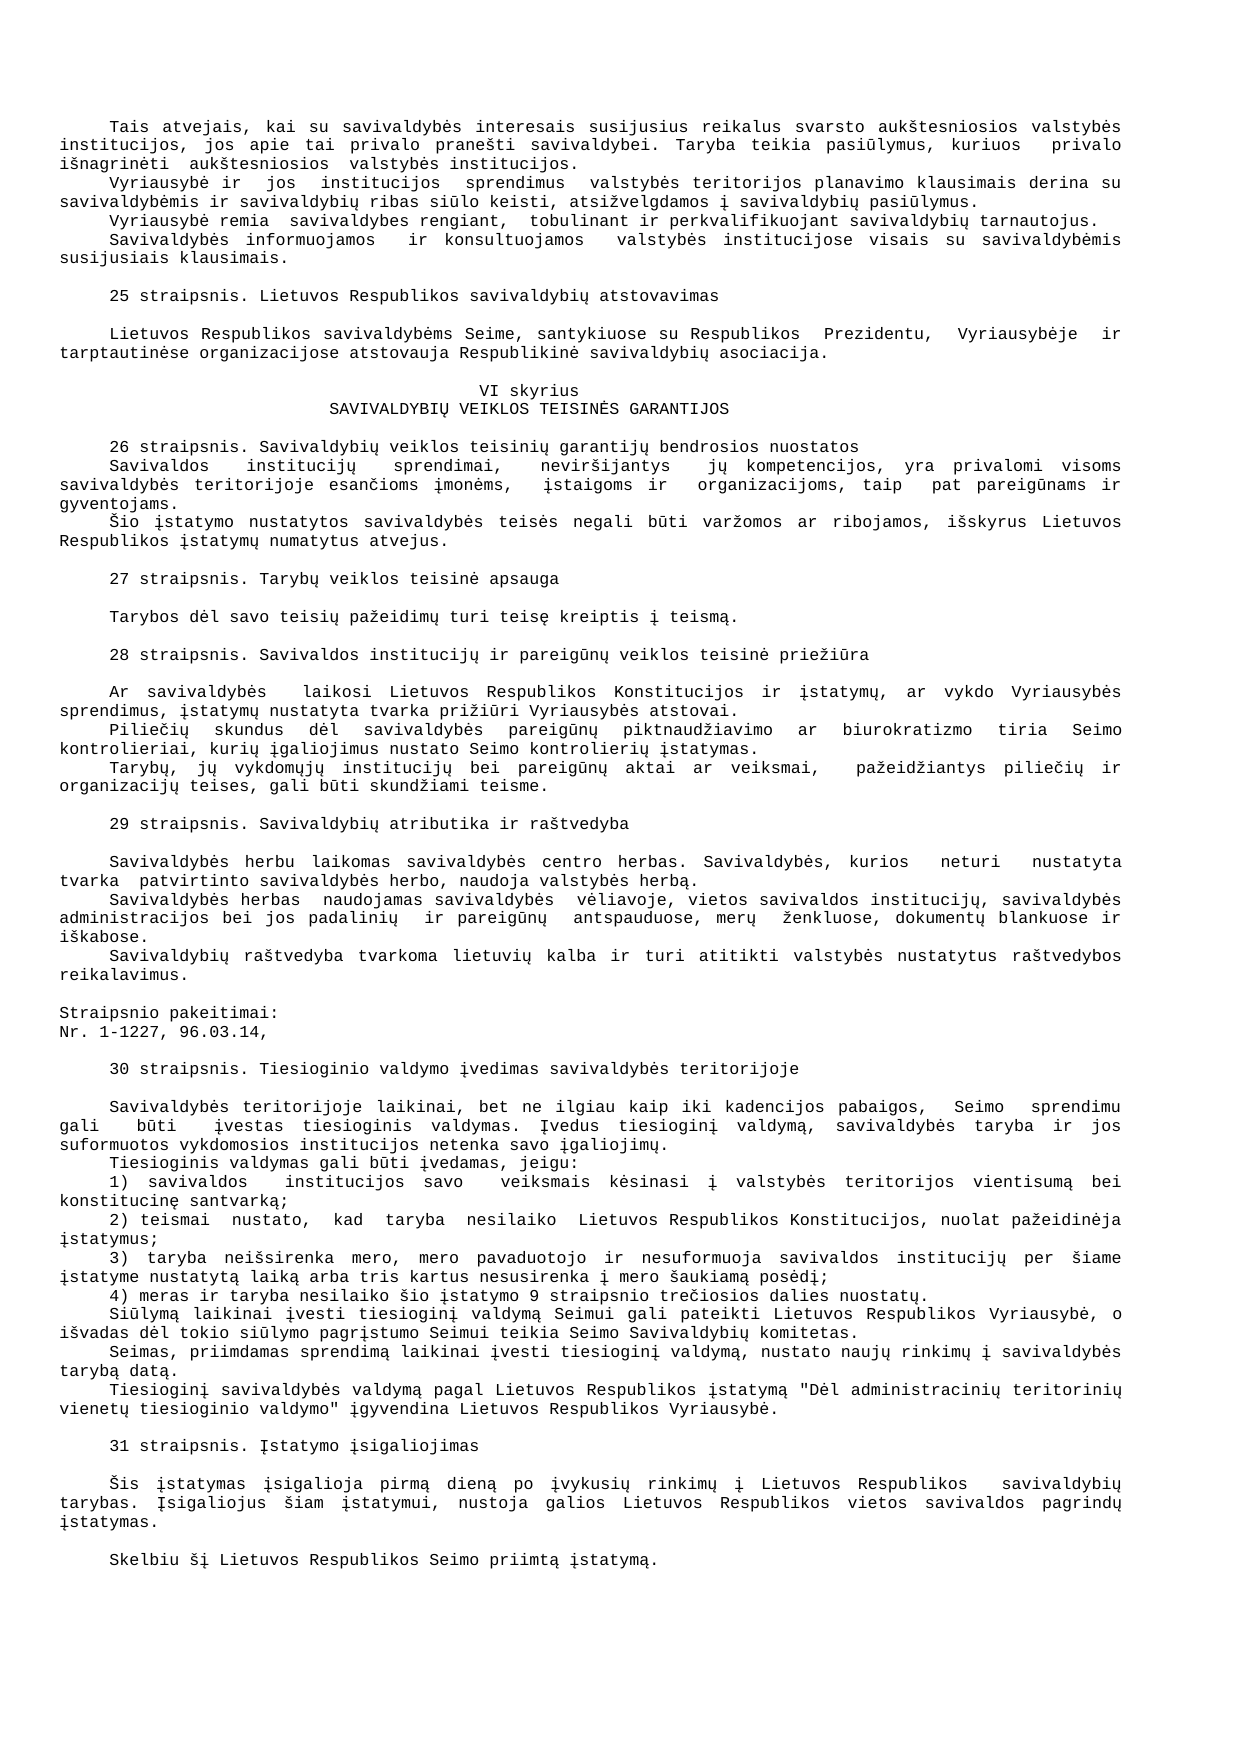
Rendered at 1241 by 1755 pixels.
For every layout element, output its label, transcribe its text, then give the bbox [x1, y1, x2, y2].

text Nr. 1-1227, 96.03.14, [59, 1023, 1122, 1042]
text Skelbiu šį Lietuvos Respublikos Seimo priimtą įstatymą. [59, 1551, 1122, 1570]
text 28 straipsnis. Savivaldos institucijų ir pareigūnų veiklos teisinė priežiūra [59, 646, 1122, 665]
text Vyriausybė remia savivaldybes rengiant, tobulinant ir perkvalifikuojant savivaldybių tarnautojus. [59, 212, 1122, 231]
text 26 straipsnis. Savivaldybių veiklos teisinių garantijų bendrosios nuostatos [59, 439, 1122, 457]
text Tais atvejais, kai su savivaldybės interesais susijusius reikalus svarsto aukštesniosios valstybės institucijos, jos apie tai privalo pranešti savivaldybei. Taryba teikia pasiūlymus, kuriuos privalo išnagrinėti aukštesniosios valstybės institucijos. [59, 118, 1122, 175]
text SAVIVALDYBIŲ VEIKLOS TEISINĖS GARANTIJOS [59, 401, 1122, 420]
text Savivaldybių raštvedyba tvarkoma lietuvių kalba ir turi atitikti valstybės nustatytus raštvedybos reikalavimus. [59, 948, 1122, 985]
text Savivaldybės informuojamos ir konsultuojamos valstybės institucijose visais su savivaldybėmis susijusiais klausimais. [59, 231, 1122, 269]
text Tiesioginį savivaldybės valdymą pagal Lietuvos Respublikos įstatymą "Dėl administracinių teritorinių vienetų tiesioginio valdymo" įgyvendina Lietuvos Respublikos Vyriausybė. [59, 1381, 1122, 1419]
text 4) meras ir taryba nesilaiko šio įstatymo 9 straipsnio trečiosios dalies nuostatų. [59, 1287, 1122, 1306]
text 29 straipsnis. Savivaldybių atributika ir raštvedyba [59, 816, 1122, 834]
text Tarybų, jų vykdomųjų institucijų bei pareigūnų aktai ar veiksmai, pažeidžiantys piliečių ir organizacijų teises, gali būti skundžiami teisme. [59, 759, 1122, 797]
text Savivaldos institucijų sprendimai, neviršijantys jų kompetencijos, yra privalomi visoms savivaldybės teritorijoje esančioms įmonėms, įstaigoms ir organizacijoms, taip pat pareigūnams ir gyventojams. [59, 457, 1122, 514]
text Siūlymą laikinai įvesti tiesioginį valdymą Seimui gali pateikti Lietuvos Respublikos Vyriausybė, o išvadas dėl tokio siūlymo pagrįstumo Seimui teikia Seimo Savivaldybių komitetas. [59, 1306, 1122, 1344]
text Tiesioginis valdymas gali būti įvedamas, jeigu: [59, 1155, 1122, 1174]
text Savivaldybės herbu laikomas savivaldybės centro herbas. Savivaldybės, kurios neturi nustatyta tvarka patvirtinto savivaldybės herbo, naudoja valstybės herbą. [59, 853, 1122, 891]
text Savivaldybės herbas naudojamas savivaldybės vėliavoje, vietos savivaldos institucijų, savivaldybės administracijos bei jos padalinių ir pareigūnų antspauduose, merų ženkluose, dokumentų blankuose ir iškabose. [59, 891, 1122, 948]
text 2) teismai nustato, kad taryba nesilaiko Lietuvos Respublikos Konstitucijos, nuolat pažeidinėja įstatymus; [59, 1212, 1122, 1249]
text Savivaldybės teritorijoje laikinai, bet ne ilgiau kaip iki kadencijos pabaigos, Seimo sprendimu gali būti įvestas tiesioginis valdymas. Įvedus tiesioginį valdymą, savivaldybės taryba ir jos suformuotos vykdomosios institucijos netenka savo įgaliojimų. [59, 1098, 1122, 1155]
text Šis įstatymas įsigalioja pirmą dieną po įvykusių rinkimų į Lietuvos Respublikos savivaldybių tarybas. Įsigaliojus šiam įstatymui, nustoja galios Lietuvos Respublikos vietos savivaldos pagrindų įstatymas. [59, 1476, 1122, 1532]
text Vyriausybė ir jos institucijos sprendimus valstybės teritorijos planavimo klausimais derina su savivaldybėmis ir savivaldybių ribas siūlo keisti, atsižvelgdamos į savivaldybių pasiūlymus. [59, 175, 1122, 212]
text 27 straipsnis. Tarybų veiklos teisinė apsauga [59, 571, 1122, 589]
text Ar savivaldybės laikosi Lietuvos Respublikos Konstitucijos ir įstatymų, ar vykdo Vyriausybės sprendimus, įstatymų nustatyta tvarka prižiūri Vyriausybės atstovai. [59, 684, 1122, 721]
text VI skyrius [59, 382, 1122, 401]
text Šio įstatymo nustatytos savivaldybės teisės negali būti varžomos ar ribojamos, išskyrus Lietuvos Respublikos įstatymų numatytus atvejus. [59, 514, 1122, 552]
text Seimas, priimdamas sprendimą laikinai įvesti tiesioginį valdymą, nustato naujų rinkimų į savivaldybės tarybą datą. [59, 1344, 1122, 1381]
text 31 straipsnis. Įstatymo įsigaliojimas [59, 1438, 1122, 1457]
text Piliečių skundus dėl savivaldybės pareigūnų piktnaudžiavimo ar biurokratizmo tiria Seimo kontrolieriai, kurių įgaliojimus nustato Seimo kontrolierių įstatymas. [59, 721, 1122, 759]
text 25 straipsnis. Lietuvos Respublikos savivaldybių atstovavimas [59, 288, 1122, 307]
text 1) savivaldos institucijos savo veiksmais kėsinasi į valstybės teritorijos vientisumą bei konstitucinę santvarką; [59, 1174, 1122, 1212]
text Lietuvos Respublikos savivaldybėms Seime, santykiuose su Respublikos Prezidentu, Vyriausybėje ir tarptautinėse organizacijose atstovauja Respublikinė savivaldybių asociacija. [59, 326, 1122, 363]
text Tarybos dėl savo teisių pažeidimų turi teisę kreiptis į teismą. [59, 608, 1122, 627]
text 30 straipsnis. Tiesioginio valdymo įvedimas savivaldybės teritorijoje [59, 1061, 1122, 1080]
text 3) taryba neišsirenka mero, mero pavaduotojo ir nesuformuoja savivaldos institucijų per šiame įstatyme nustatytą laiką arba tris kartus nesusirenka į mero šaukiamą posėdį; [59, 1249, 1122, 1287]
text Straipsnio pakeitimai: [59, 1004, 1122, 1023]
